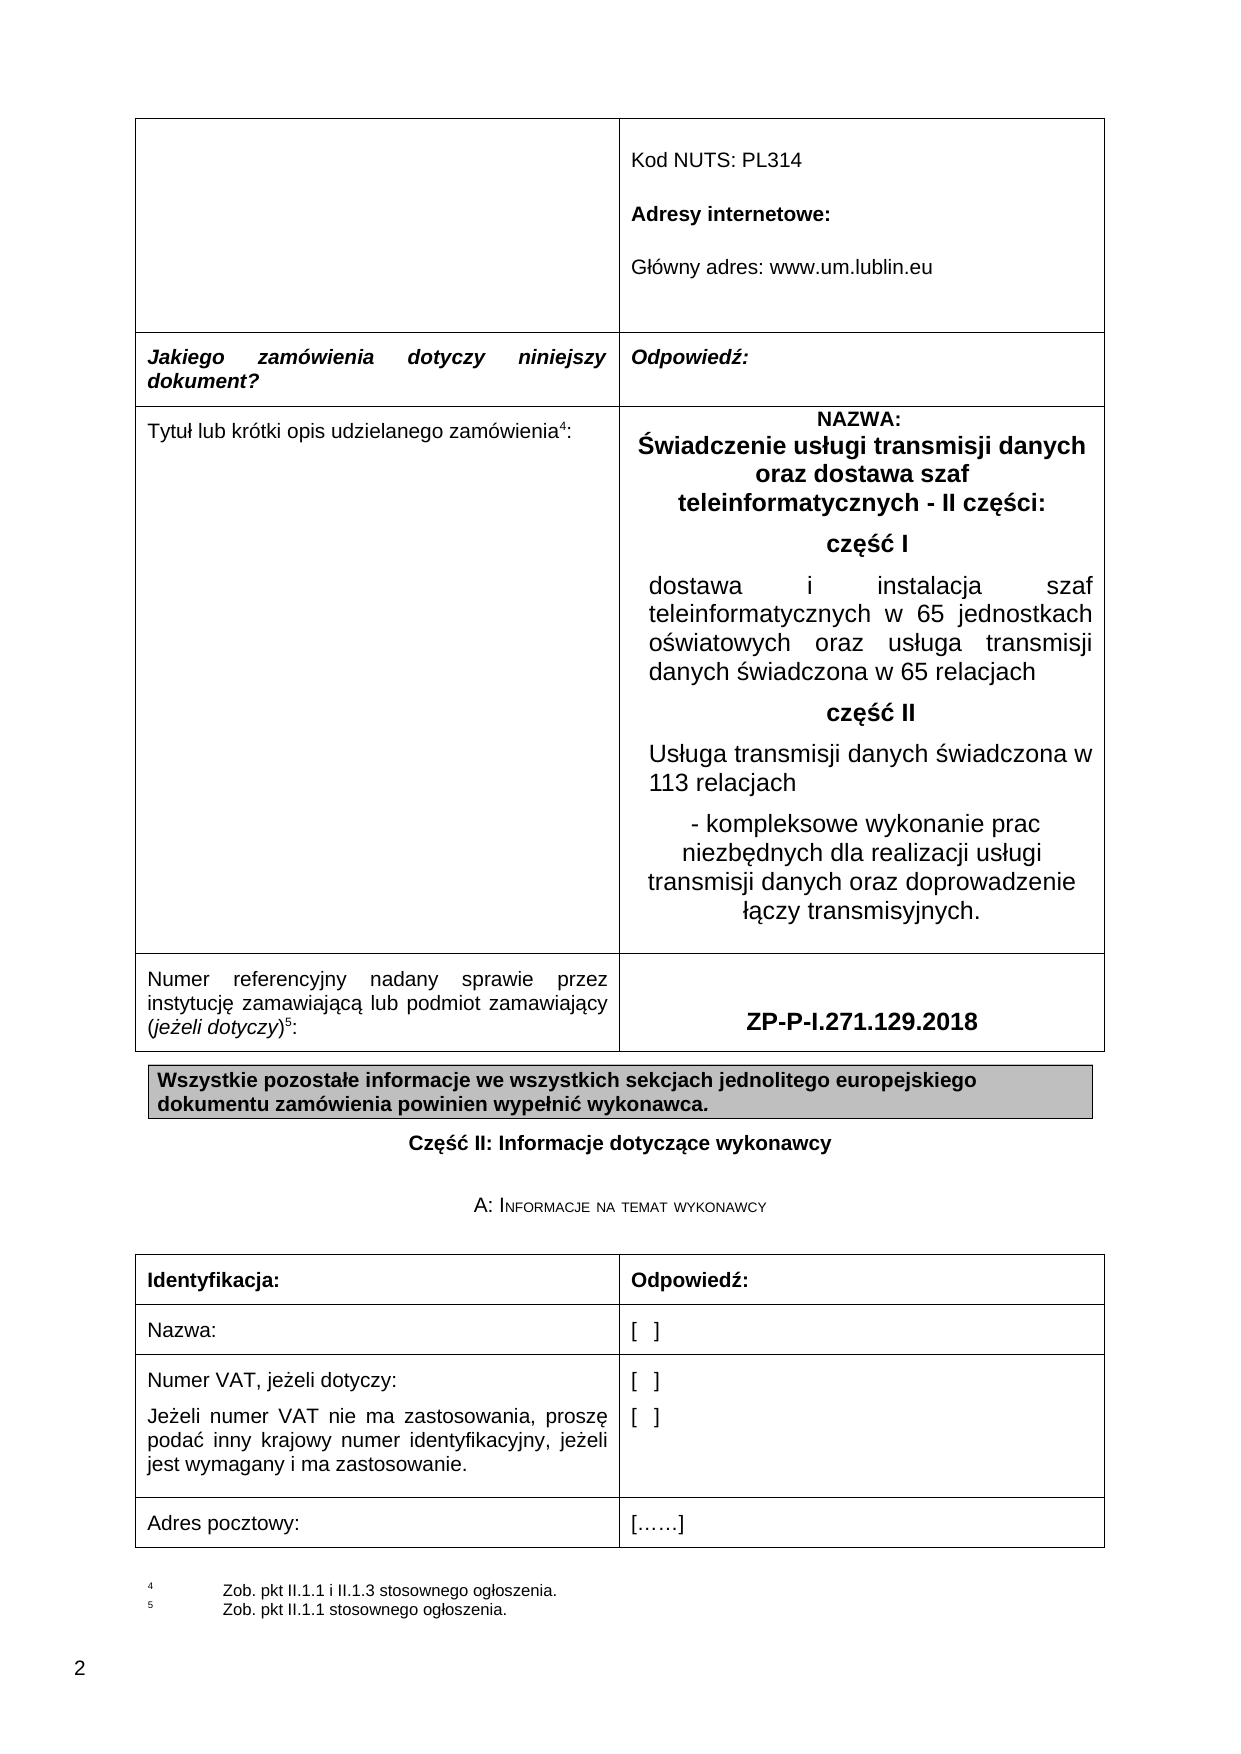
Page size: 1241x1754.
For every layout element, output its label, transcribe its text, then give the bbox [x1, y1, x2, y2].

table_cell Numer referencyjny nadany sprawie przez instytucję zamawiającą lub podmiot zamawiający (jeżeli dotyczy): [136, 954, 619, 1051]
table_cell Odpowiedź: [620, 333, 1104, 406]
table_cell [ ] [620, 1305, 1104, 1354]
table_cell Tytuł lub krótki opis udzielanego zamówienia: [136, 407, 619, 953]
title Część II: Informacje dotyczące wykonawcy [148, 1131, 1093, 1155]
table_cell Adres pocztowy: [136, 1498, 619, 1547]
table_cell [ ] [ ] [620, 1355, 1104, 1497]
table_cell Numer VAT, jeżeli dotyczy: Jeżeli numer VAT nie ma zastosowania, proszę podać inny krajowy numer identyfikacyjny, jeżeli jest wymagany i ma zastosowanie. [136, 1355, 619, 1497]
table_cell ZP-P-I.271.129.2018 [620, 954, 1104, 1051]
table_cell Kod NUTS: PL314 Adresy internetowe: Główny adres: www.um.lublin.eu [620, 119, 1104, 332]
table_cell Jakiego zamówienia dotyczy niniejszy dokument? [136, 333, 619, 406]
table_cell [……] [620, 1498, 1104, 1547]
text Wszystkie pozostałe informacje we wszystkich sekcjach jednolitego europejskiego dokumentu zamówienia powinien wypełnić wykonawca. [149, 1066, 1092, 1118]
table_header Odpowiedź: [620, 1255, 1104, 1304]
table_header Identyfikacja: [136, 1255, 619, 1304]
table_cell Nazwa: [136, 1305, 619, 1354]
title A: Informacje na temat wykonawcy [148, 1193, 1093, 1217]
table_cell NAZWA: Świadczenie usługi transmisji danych oraz dostawa szaf teleinformatycznych - II części: część I dostawa i instalacja szaf teleinformatycznych w 65 jednostkach oświatowych oraz usługa transmisji danych świadczona w 65 relacjach część II Usługa transmisji danych świadczona w 113 relacjach - kompleksowe wykonanie prac niezbędnych dla realizacji usługi transmisji danych oraz doprowadzenie łączy transmisyjnych. [620, 407, 1104, 953]
table_cell [136, 119, 619, 332]
